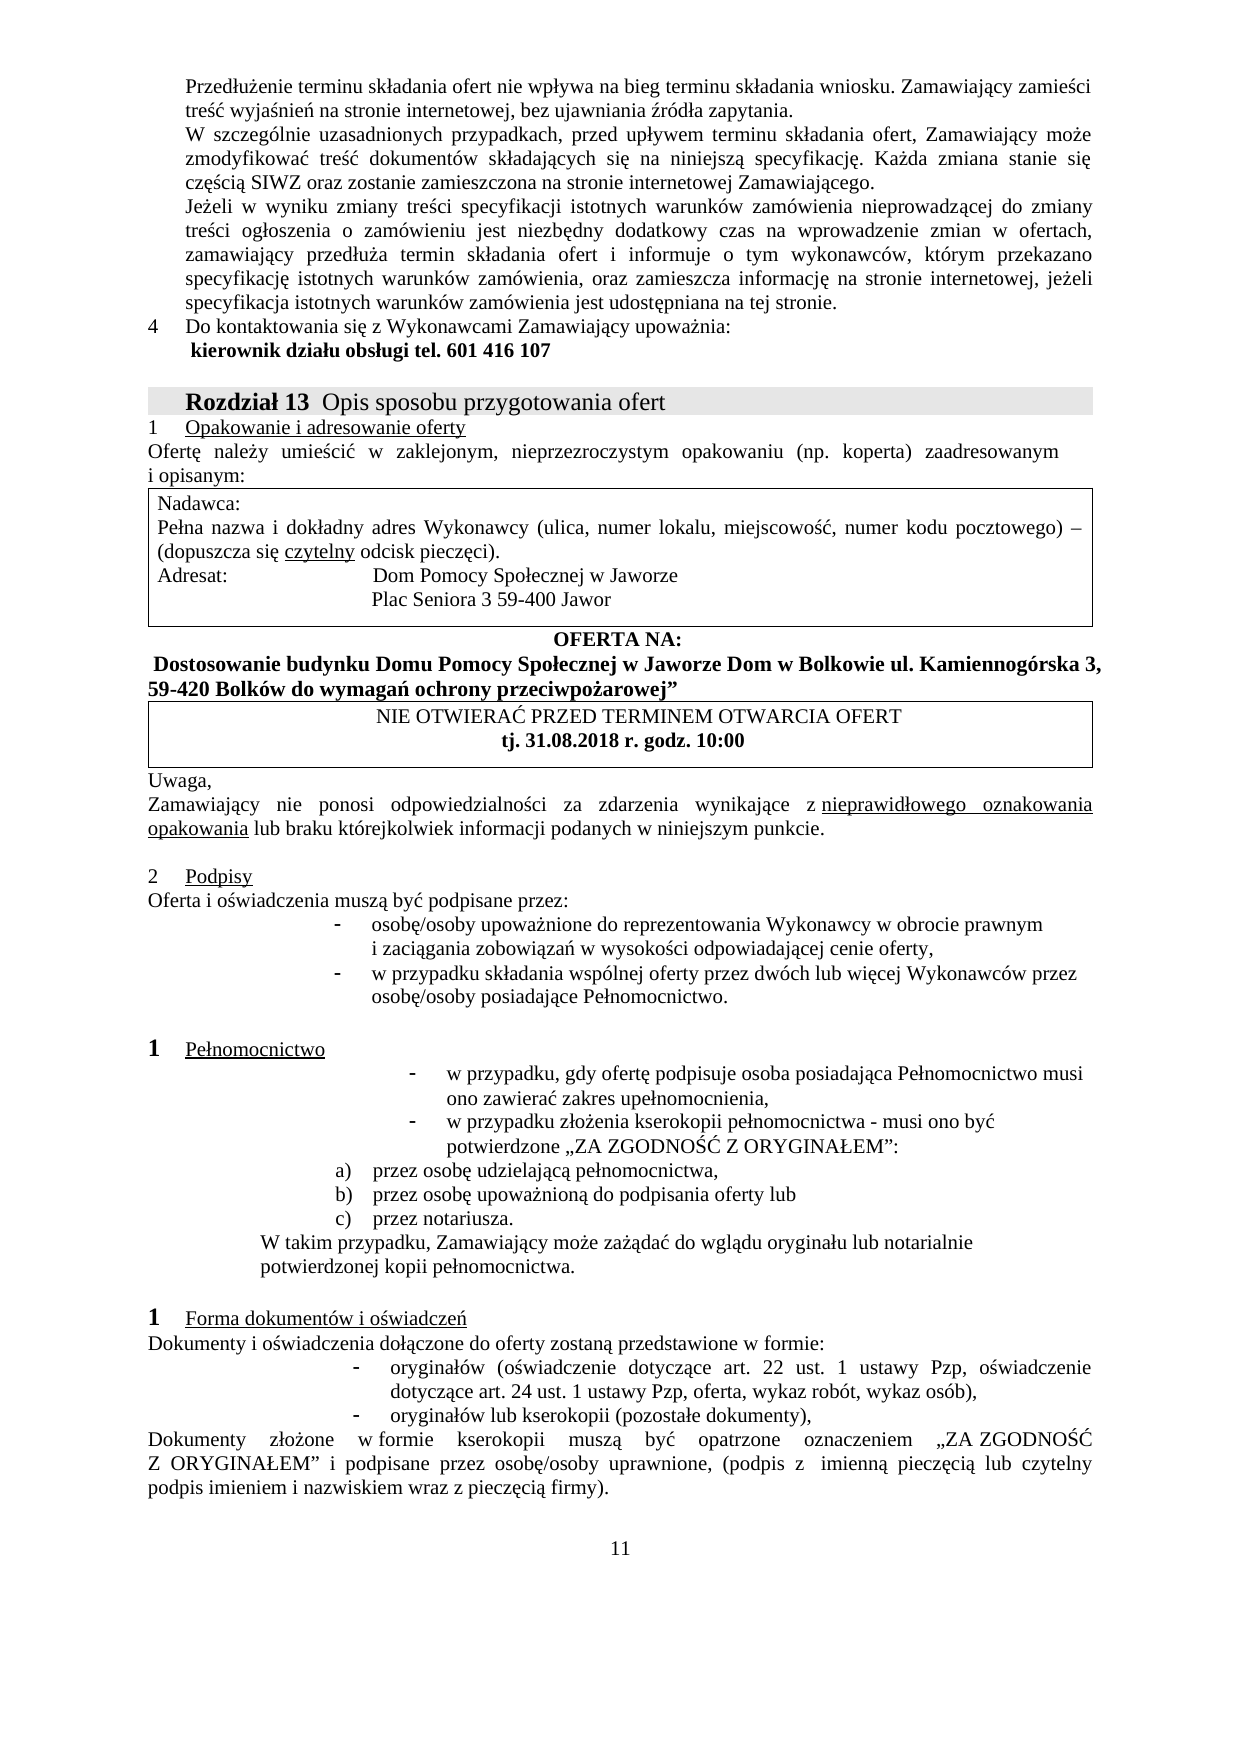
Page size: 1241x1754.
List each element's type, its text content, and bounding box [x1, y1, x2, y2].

text Ofertę należy umieścić w zaklejonym, nieprzezroczystym opakowaniu (np. koperta) zaadresowanym i opisanym: [148, 439, 1087, 487]
list Opakowanie i adresowanie oferty [148, 415, 1087, 439]
text Dokumenty i oświadczenia dołączone do oferty zostaną przedstawione w formie: [148, 1331, 1093, 1355]
text NIE OTWIERAĆ PRZED TERMINEM OTWARCIA OFERT [149, 702, 1092, 725]
text Uwaga, [148, 768, 1093, 792]
text Plac Seniora 3 59-400 Jawor [149, 584, 1092, 626]
list Do kontaktowania się z Wykonawcami Zamawiający upoważnia: [148, 314, 1093, 338]
text tj. 31.08.2018 r. godz. 10:00 [149, 725, 1092, 767]
list w przypadku składania wspólnej oferty przez dwóch lub więcej Wykonawców przez osobę/osoby posiadające Pełnomocnictwo. [334, 960, 1087, 1008]
list oryginałów (oświadczenie dotyczące art. 22 ust. 1 ustawy Pzp, oświadczenie dotyczące art. 24 ust. 1 ustawy Pzp, oferta, wykaz robót, wykaz osób), [353, 1355, 1093, 1403]
text Oferta i oświadczenia muszą być podpisane przez: [148, 888, 1087, 912]
list w przypadku złożenia kserokopii pełnomocnictwa - musi ono być potwierdzone „ZA ZGODNOŚĆ Z ORYGINAŁEM”: [409, 1109, 1087, 1158]
text kierownik działu obsługi tel. 601 416 107 [185, 338, 1093, 362]
list w przypadku, gdy ofertę podpisuje osoba posiadająca Pełnomocnictwo musi ono zawierać zakres upełnomocnienia, [409, 1061, 1087, 1109]
list Forma dokumentów i oświadczeń [148, 1302, 1087, 1331]
list przez notariusza. [335, 1206, 1087, 1230]
text Pełna nazwa i dokładny adres Wykonawcy (ulica, numer lokalu, miejscowość, numer kodu pocztowego) – (dopuszcza się czytelny odcisk pieczęci). [149, 512, 1092, 560]
subtitle Rozdział 13 Opis sposobu przygotowania ofert [148, 387, 1093, 415]
text Jeżeli w wyniku zmiany treści specyfikacji istotnych warunków zamówienia nieprowadzącej do zmiany treści ogłoszenia o zamówieniu jest niezbędny dodatkowy czas na wprowadzenie zmian w ofertach, zamawiający przedłuża termin składania ofert i informuje o tym wykonawców, którym przekazano specyfikację istotnych warunków zamówienia, oraz zamieszcza informację na stronie internetowej, jeżeli specyfikacja istotnych warunków zamówienia jest udostępniana na tej stronie. [185, 194, 1093, 314]
text Adresat: Dom Pomocy Społecznej w Jaworze [149, 560, 1092, 584]
text Nadawca: [149, 489, 1092, 512]
text Przedłużenie terminu składania ofert nie wpływa na bieg terminu składania wniosku. Zamawiający zamieści treść wyjaśnień na stronie internetowej, bez ujawniania źródła zapytania. [185, 74, 1093, 122]
text OFERTA NA: [148, 627, 1093, 651]
text Dokumenty złożone w formie kserokopii muszą być opatrzone oznaczeniem „ZA ZGODNOŚĆ Z ORYGINAŁEM” i podpisane przez osobę/osoby uprawnione, (podpis z imienną pieczęcią lub czytelny podpis imieniem i nazwiskiem wraz z pieczęcią firmy). [148, 1427, 1093, 1499]
list Podpisy [148, 864, 1087, 888]
list przez osobę udzielającą pełnomocnictwa, [335, 1158, 1087, 1182]
text W takim przypadku, Zamawiający może zażądać do wglądu oryginału lub notarialnie potwierdzonej kopii pełnomocnictwa. [260, 1230, 1087, 1278]
list oryginałów lub kserokopii (pozostałe dokumenty), [353, 1403, 1093, 1427]
list Pełnomocnictwo [148, 1033, 1087, 1061]
text Zamawiający nie ponosi odpowiedzialności za zdarzenia wynikające z nieprawidłowego oznakowania opakowania lub braku którejkolwiek informacji podanych w niniejszym punkcie. [148, 792, 1093, 840]
text Dostosowanie budynku Domu Pomocy Społecznej w Jaworze Dom w Bolkowie ul. Kamiennogórska 3, 59-420 Bolków do wymagań ochrony przeciwpożarowej” [148, 651, 1123, 701]
list osobę/osoby upoważnione do reprezentowania Wykonawcy w obrocie prawnym i zaciągania zobowiązań w wysokości odpowiadającej cenie oferty, [334, 912, 1087, 960]
text W szczególnie uzasadnionych przypadkach, przed upływem terminu składania ofert, Zamawiający może zmodyfikować treść dokumentów składających się na niniejszą specyfikację. Każda zmiana stanie się częścią SIWZ oraz zostanie zamieszczona na stronie internetowej Zamawiającego. [185, 122, 1093, 194]
list przez osobę upoważnioną do podpisania oferty lub [335, 1182, 1087, 1206]
